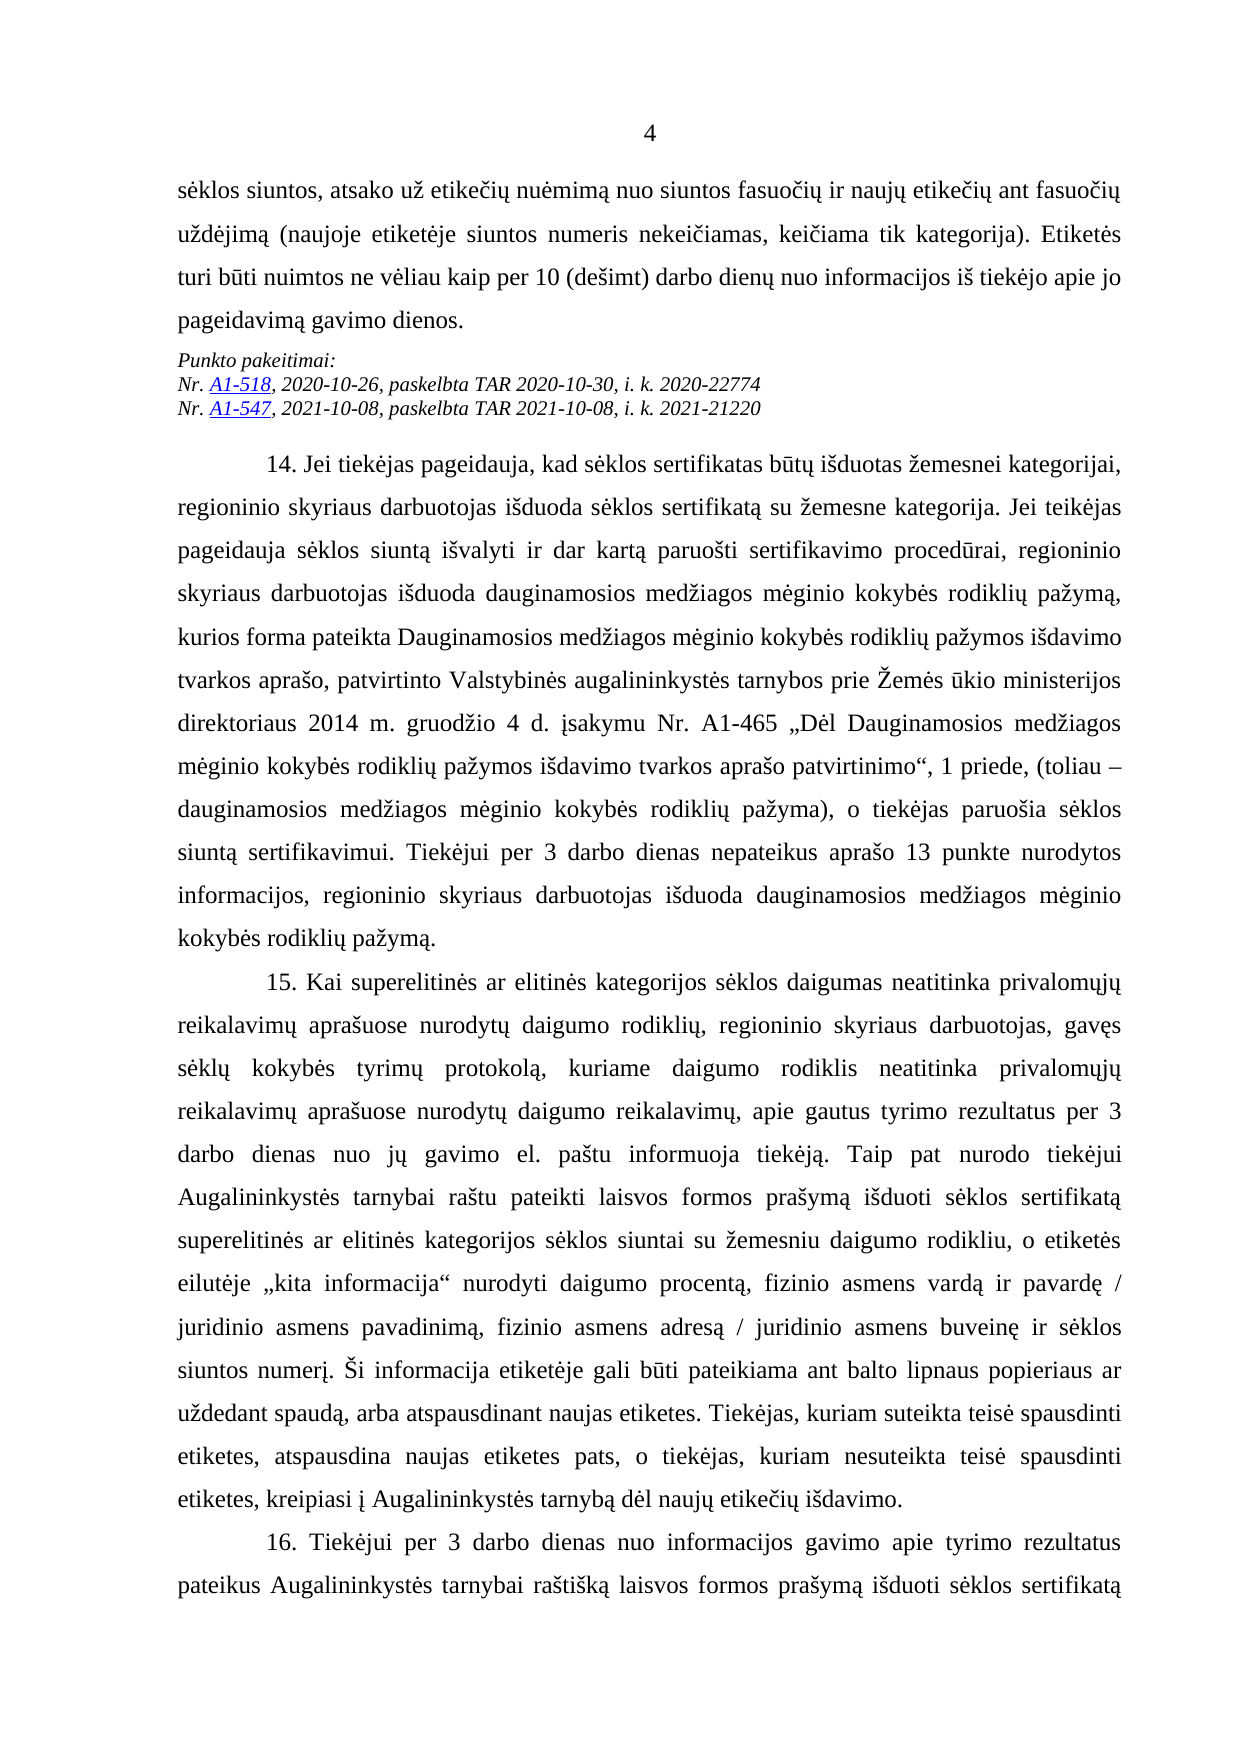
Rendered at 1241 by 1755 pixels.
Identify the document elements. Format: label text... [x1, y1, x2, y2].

text Punkto pakeitimai: [177, 348, 1122, 372]
text Nr. A1-518, 2020-10-26, paskelbta TAR 2020-10-30, i. k. 2020-22774 [177, 372, 1122, 396]
text 14. Jei tiekėjas pageidauja, kad sėklos sertifikatas būtų išduotas žemesnei kategorijai, regioninio skyriaus darbuotojas išduoda sėklos sertifikatą su žemesne kategorija. Jei teikėjas pageidauja sėklos siuntą išvalyti ir dar kartą paruošti sertifikavimo procedūrai, regioninio skyriaus darbuotojas išduoda dauginamosios medžiagos mėginio kokybės rodiklių pažymą, kurios forma pateikta Dauginamosios medžiagos mėginio kokybės rodiklių pažymos išdavimo tvarkos aprašo, patvirtinto Valstybinės augalininkystės tarnybos prie Žemės ūkio ministerijos direktoriaus 2014 m. gruodžio 4 d. įsakymu Nr. A1-465 „Dėl Dauginamosios medžiagos mėginio kokybės rodiklių pažymos išdavimo tvarkos aprašo patvirtinimo“, 1 priede, (toliau – dauginamosios medžiagos mėginio kokybės rodiklių pažyma), o tiekėjas paruošia sėklos siuntą sertifikavimui. Tiekėjui per 3 darbo dienas nepateikus aprašo 13 punkte nurodytos informacijos, regioninio skyriaus darbuotojas išduoda dauginamosios medžiagos mėginio kokybės rodiklių pažymą. [177, 449, 1122, 952]
text Nr. A1-547, 2021-10-08, paskelbta TAR 2021-10-08, i. k. 2021-21220 [177, 396, 1122, 420]
text 16. Tiekėjui per 3 darbo dienas nuo informacijos gavimo apie tyrimo rezultatus pateikus Augalininkystės tarnybai raštišką laisvos formos prašymą išduoti sėklos sertifikatą [177, 1527, 1122, 1599]
text 15. Kai superelitinės ar elitinės kategorijos sėklos daigumas neatitinka privalomųjų reikalavimų aprašuose nurodytų daigumo rodiklių, regioninio skyriaus darbuotojas, gavęs sėklų kokybės tyrimų protokolą, kuriame daigumo rodiklis neatitinka privalomųjų reikalavimų aprašuose nurodytų daigumo reikalavimų, apie gautus tyrimo rezultatus per 3 darbo dienas nuo jų gavimo el. paštu informuoja tiekėją. Taip pat nurodo tiekėjui Augalininkystės tarnybai raštu pateikti laisvos formos prašymą išduoti sėklos sertifikatą superelitinės ar elitinės kategorijos sėklos siuntai su žemesniu daigumo rodikliu, o etiketės eilutėje „kita informacija“ nurodyti daigumo procentą, fizinio asmens vardą ir pavardę / juridinio asmens pavadinimą, fizinio asmens adresą / juridinio asmens buveinę ir sėklos siuntos numerį. Ši informacija etiketėje gali būti pateikiama ant balto lipnaus popieriaus ar uždedant spaudą, arba atspausdinant naujas etiketes. Tiekėjas, kuriam suteikta teisė spausdinti etiketes, atspausdina naujas etiketes pats, o tiekėjas, kuriam nesuteikta teisė spausdinti etiketes, kreipiasi į Augalininkystės tarnybą dėl naujų etikečių išdavimo. [177, 967, 1122, 1513]
text sėklos siuntos, atsako už etikečių nuėmimą nuo siuntos fasuočių ir naujų etikečių ant fasuočių uždėjimą (naujoje etiketėje siuntos numeris nekeičiamas, keičiama tik kategorija). Etiketės turi būti nuimtos ne vėliau kaip per 10 (dešimt) darbo dienų nuo informacijos iš tiekėjo apie jo pageidavimą gavimo dienos. [177, 176, 1122, 334]
